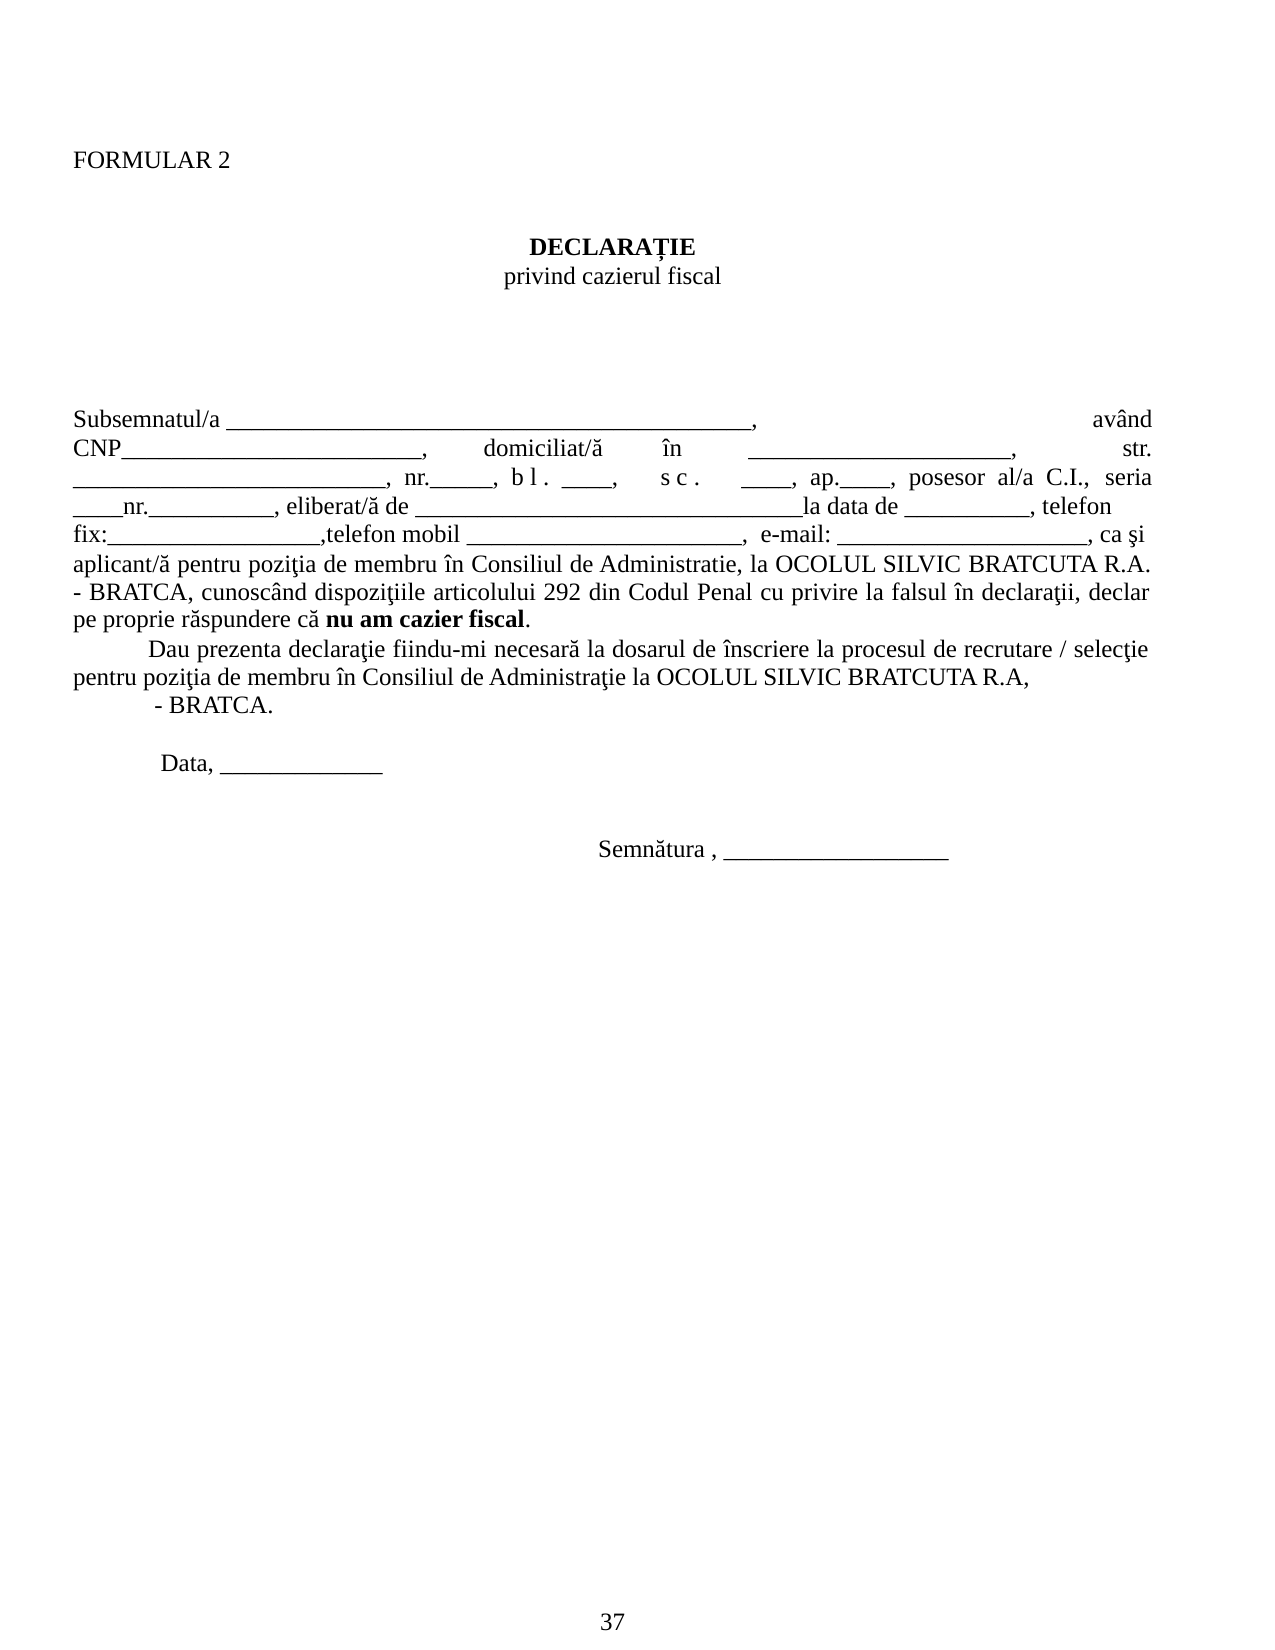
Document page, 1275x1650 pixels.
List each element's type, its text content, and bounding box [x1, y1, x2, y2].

table_cell domiciliat/ă [456, 433, 650, 462]
table_cell _____________________, [706, 433, 1089, 462]
table_cell ____, ap.____, posesor al/a C.I., [706, 462, 1089, 491]
table_cell CNP________________________, [73, 433, 456, 462]
table_cell _________________________, nr._____, b l . ____, [73, 462, 650, 491]
table_cell s c . [650, 462, 706, 491]
text fix:_________________,telefon mobil ______________________, e-mail: ____________________, ca şi [73, 519, 1152, 548]
table_cell str. [1090, 433, 1152, 462]
text Data, _____________ [160, 748, 1152, 777]
text Dau prezenta declaraţie fiindu-mi necesară la dosarul de înscriere la procesul de recrutare / selecţie pentru poziţia de membru în Consiliul de Administraţie la OCOLUL SILVIC BRATCUTA R.A, [73, 634, 1150, 691]
table_header având [1090, 404, 1152, 433]
text 37 [73, 1607, 1152, 1636]
text aplicant/ă pentru poziţia de membru în Consiliul de Administratie, la OCOLUL SILVIC BRATCUTA R.A. - BRATCA, cunoscând dispoziţiile articolului 292 din Codul Penal cu privire la falsul în declaraţii, declar pe proprie răspundere că nu am cazier fiscal. [73, 549, 1152, 633]
text ____nr.__________, eliberat/ă de _______________________________la data de __________, telefon [73, 491, 1152, 519]
text privind cazierul fiscal [73, 261, 1152, 289]
table_cell în [650, 433, 706, 462]
text DECLARAȚIE [73, 232, 1152, 261]
table_cell seria [1090, 462, 1152, 491]
text - BRATCA. [73, 691, 1150, 719]
table_header Subsemnatul/a __________________________________________, [73, 404, 1089, 433]
text Semnătura , __________________ [598, 834, 1152, 863]
text FORMULAR 2 [73, 145, 1152, 174]
